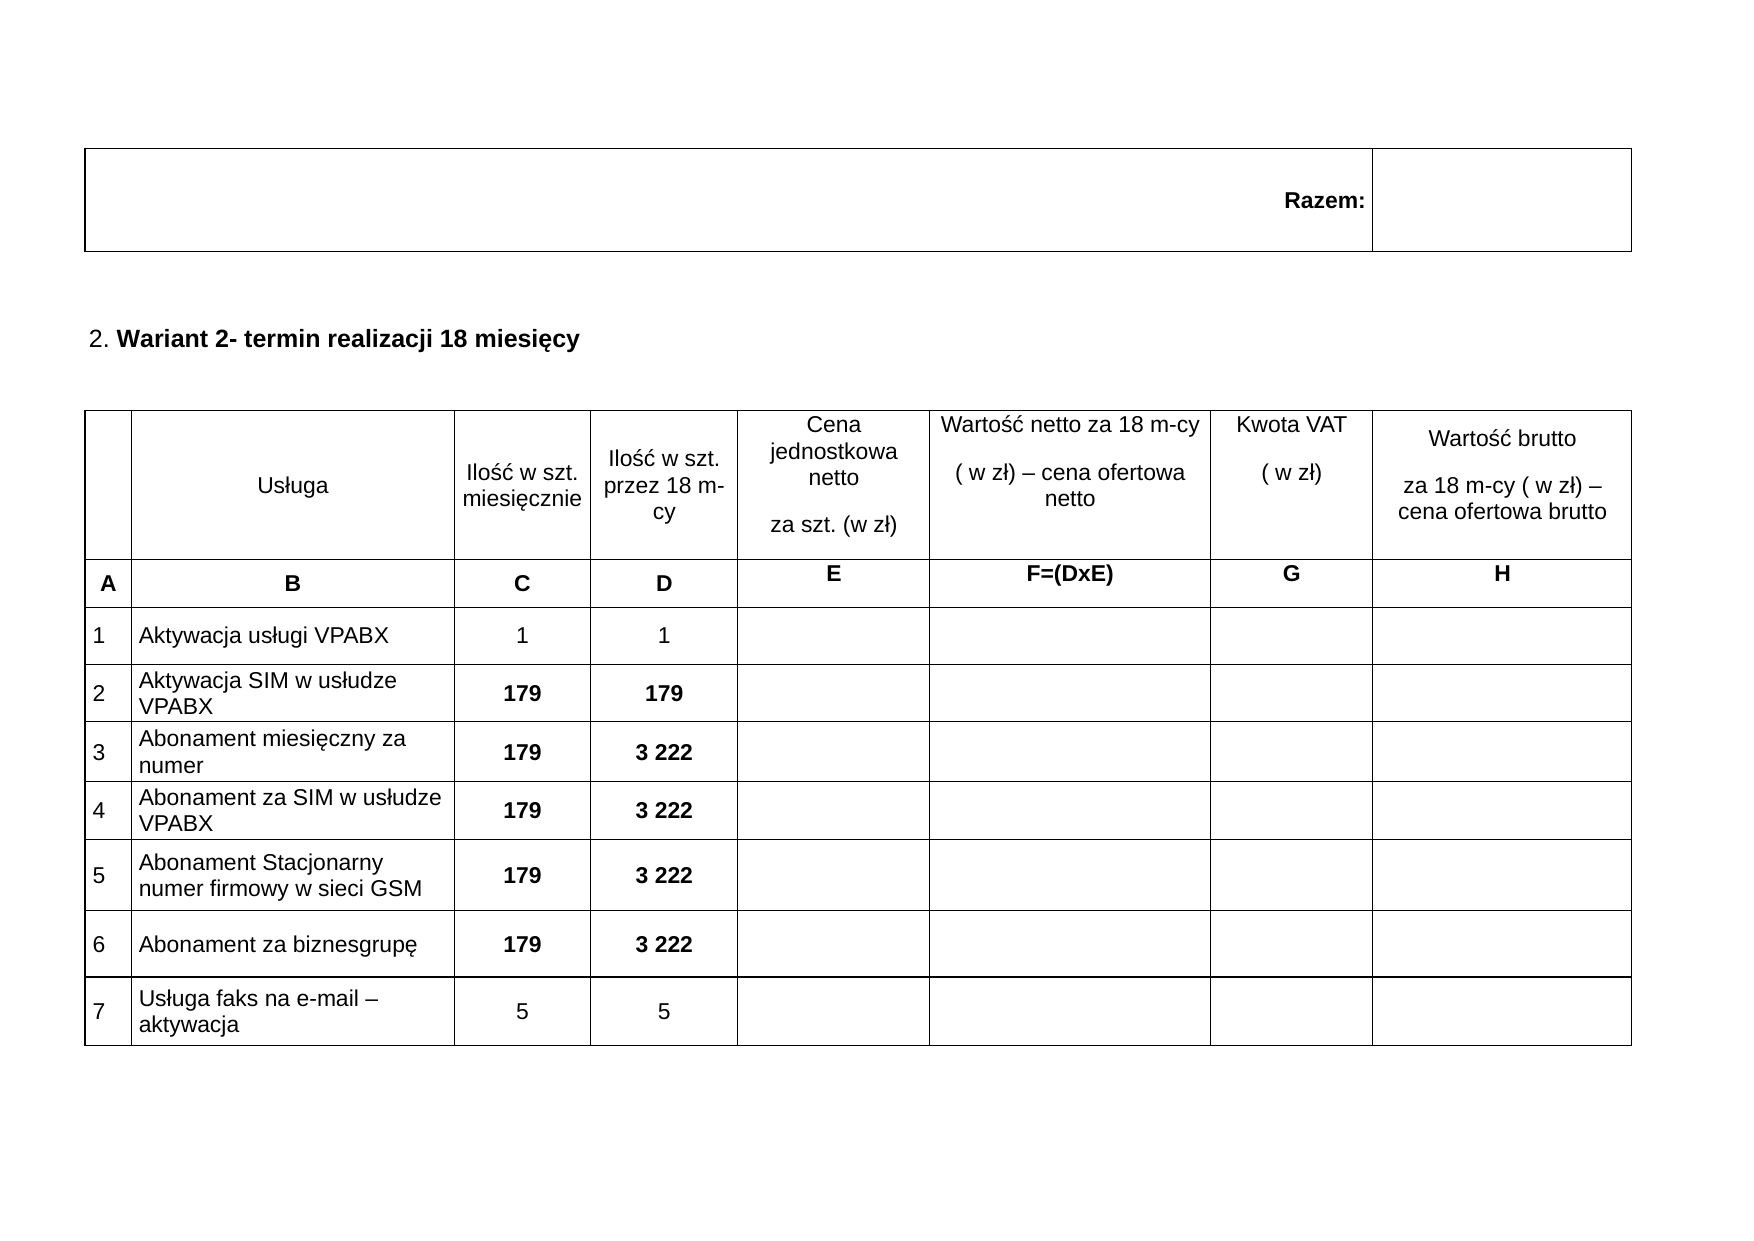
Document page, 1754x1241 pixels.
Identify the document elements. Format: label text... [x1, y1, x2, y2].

table_header Wartość brutto za 18 m-cy ( w zł) – cena ofertowa brutto [1373, 411, 1631, 558]
table_cell [738, 782, 929, 839]
table_cell 6 [86, 911, 131, 976]
table_cell 179 [591, 665, 737, 721]
table_cell [1211, 978, 1372, 1045]
table_cell C [455, 560, 590, 607]
table_cell 179 [455, 722, 590, 781]
table_cell 3 222 [591, 840, 737, 910]
table_cell 2 [86, 665, 131, 721]
table_header Kwota VAT ( w zł) [1211, 411, 1372, 558]
table_cell [1211, 665, 1372, 721]
table_cell [930, 978, 1210, 1045]
table_cell D [591, 560, 737, 607]
table_cell E [738, 560, 929, 607]
table_cell F=(DxE) [930, 560, 1210, 607]
table_cell [1211, 608, 1372, 664]
table_cell 3 222 [591, 722, 737, 781]
table_cell 1 [591, 608, 737, 664]
table_header Wartość netto za 18 m-cy ( w zł) – cena ofertowa netto [930, 411, 1210, 558]
table_cell [1373, 840, 1631, 910]
table_cell Abonament za biznesgrupę [132, 911, 454, 976]
table_cell 3 222 [591, 782, 737, 839]
table_cell B [132, 560, 454, 607]
table_cell A [86, 560, 131, 607]
table_header Cena jednostkowa netto za szt. (w zł) [738, 411, 929, 558]
table_cell [1373, 722, 1631, 781]
table_cell [930, 911, 1210, 976]
table_cell Usługa faks na e-mail – aktywacja [132, 978, 454, 1045]
table_cell [930, 840, 1210, 910]
table_cell 1 [86, 608, 131, 664]
table_cell [738, 608, 929, 664]
table_header Usługa [132, 411, 454, 558]
table_cell Aktywacja SIM w usłudze VPABX [132, 665, 454, 721]
table_cell [1211, 782, 1372, 839]
table_cell [930, 782, 1210, 839]
table_cell 7 [86, 978, 131, 1045]
table_cell Abonament za SIM w usłudze VPABX [132, 782, 454, 839]
table_cell Aktywacja usługi VPABX [132, 608, 454, 664]
table_cell 1 [455, 608, 590, 664]
table_cell [738, 722, 929, 781]
table_cell 179 [455, 665, 590, 721]
table_cell [1211, 911, 1372, 976]
table_cell [738, 665, 929, 721]
table_cell [1211, 722, 1372, 781]
table_cell [930, 608, 1210, 664]
table_cell 4 [86, 782, 131, 839]
table_cell [738, 911, 929, 976]
text 2. Wariant 2- termin realizacji 18 miesięcy [89, 324, 1636, 353]
table_cell Abonament miesięczny za numer [132, 722, 454, 781]
table_cell [1373, 978, 1631, 1045]
table_cell 179 [455, 911, 590, 976]
table_cell 5 [591, 978, 737, 1045]
table_cell [738, 840, 929, 910]
table_cell H [1373, 560, 1631, 607]
table_cell [930, 722, 1210, 781]
table_cell [1373, 149, 1631, 251]
table_cell 5 [455, 978, 590, 1045]
table_cell 179 [455, 840, 590, 910]
table_cell [1373, 665, 1631, 721]
table_cell Razem: [86, 149, 1372, 251]
table_cell 179 [455, 782, 590, 839]
table_cell [1373, 782, 1631, 839]
table_header Ilość w szt. miesięcznie [455, 411, 590, 558]
table_cell 3 222 [591, 911, 737, 976]
table_header [86, 411, 131, 558]
table_cell Abonament Stacjonarny numer firmowy w sieci GSM [132, 840, 454, 910]
table_cell [738, 978, 929, 1045]
table_cell 5 [86, 840, 131, 910]
table_cell [1373, 911, 1631, 976]
table_cell [1373, 608, 1631, 664]
table_cell [1211, 840, 1372, 910]
table_header Ilość w szt. przez 18 m-cy [591, 411, 737, 558]
table_cell G [1211, 560, 1372, 607]
table_cell [930, 665, 1210, 721]
table_cell 3 [86, 722, 131, 781]
